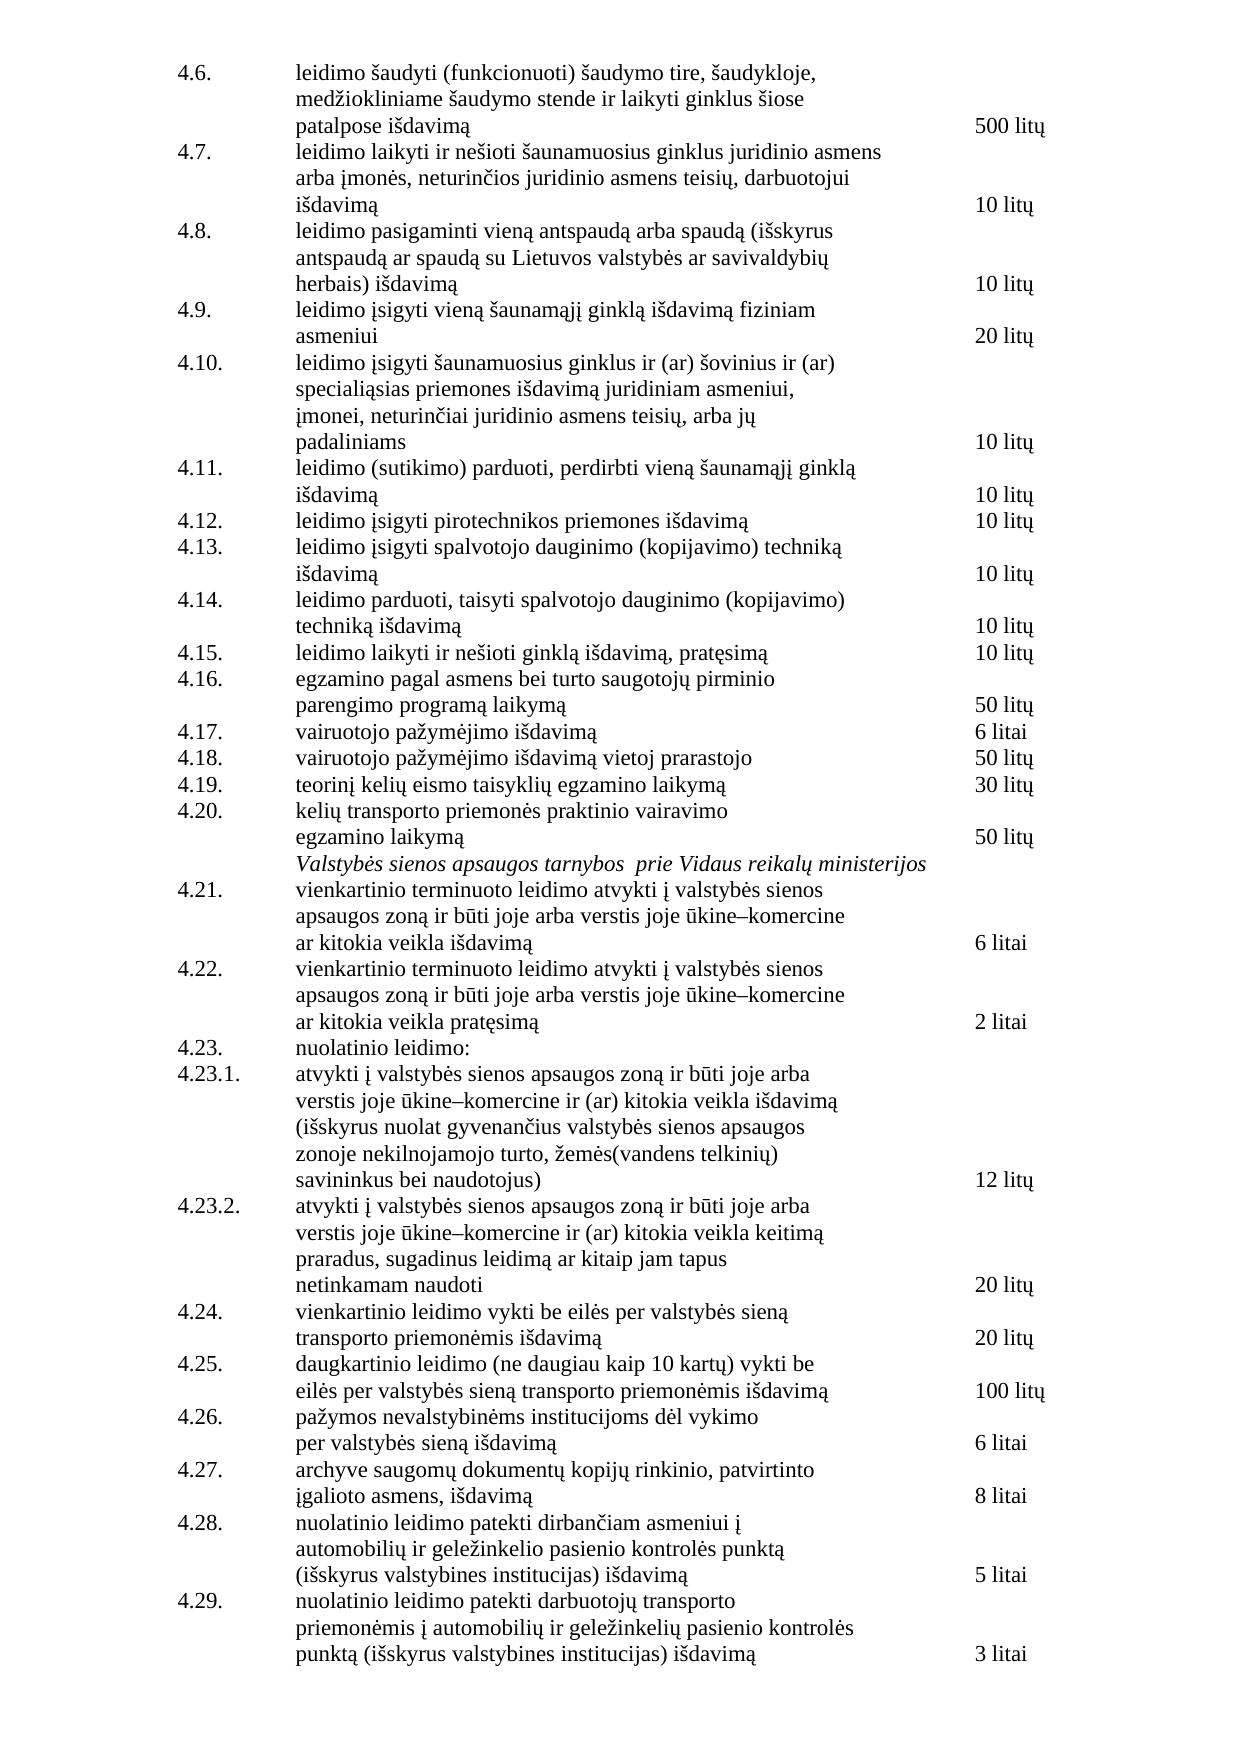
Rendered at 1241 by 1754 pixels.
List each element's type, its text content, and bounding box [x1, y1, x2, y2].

text 4.25. daugkartinio leidimo (ne daugiau kaip 10 kartų) vykti be eilės per valstybės sieną transporto priemonėmis išdavimą 100 litų [177, 1350, 1122, 1403]
text 4.15. leidimo laikyti ir nešioti ginklą išdavimą, pratęsimą 10 litų [177, 639, 1122, 665]
text 4.6. leidimo šaudyti (funkcionuoti) šaudymo tire, šaudykloje, medžiokliniame šaudymo stende ir laikyti ginklus šiose patalpose išdavimą 500 litų [177, 59, 1122, 138]
text 4.27. archyve saugomų dokumentų kopijų rinkinio, patvirtinto įgalioto asmens, išdavimą 8 litai [177, 1456, 1122, 1508]
text 4.24. vienkartinio leidimo vykti be eilės per valstybės sieną transporto priemonėmis išdavimą 20 litų [177, 1298, 1122, 1350]
text Valstybės sienos apsaugos tarnybos prie Vidaus reikalų ministerijos [177, 850, 1122, 876]
text 4.14. leidimo parduoti, taisyti spalvotojo dauginimo (kopijavimo) techniką išdavimą 10 litų [177, 586, 1122, 639]
text 4.21. vienkartinio terminuoto leidimo atvykti į valstybės sienos apsaugos zoną ir būti joje arba verstis joje ūkine–komercine ar kitokia veikla išdavimą 6 litai [177, 876, 1122, 955]
text 4.13. leidimo įsigyti spalvotojo dauginimo (kopijavimo) techniką išdavimą 10 litų [177, 533, 1122, 586]
text 4.7. leidimo laikyti ir nešioti šaunamuosius ginklus juridinio asmens arba įmonės, neturinčios juridinio asmens teisių, darbuotojui išdavimą 10 litų [177, 138, 1122, 217]
text 4.10. leidimo įsigyti šaunamuosius ginklus ir (ar) šovinius ir (ar) specialiąsias priemones išdavimą juridiniam asmeniui, įmonei, neturinčiai juridinio asmens teisių, arba jų padaliniams 10 litų [177, 349, 1122, 454]
text 4.16. egzamino pagal asmens bei turto saugotojų pirminio parengimo programą laikymą 50 litų [177, 665, 1122, 718]
text 4.11. leidimo (sutikimo) parduoti, perdirbti vieną šaunamąjį ginklą išdavimą 10 litų [177, 454, 1122, 507]
text 4.9. leidimo įsigyti vieną šaunamąjį ginklą išdavimą fiziniam asmeniui 20 litų [177, 296, 1122, 349]
text 4.23.1. atvykti į valstybės sienos apsaugos zoną ir būti joje arba verstis joje ūkine–komercine ir (ar) kitokia veikla išdavimą (išskyrus nuolat gyvenančius valstybės sienos apsaugos zonoje nekilnojamojo turto, žemės(vandens telkinių) savininkus bei naudotojus) 12 litų [177, 1061, 1122, 1192]
text 4.29. nuolatinio leidimo patekti darbuotojų transporto priemonėmis į automobilių ir geležinkelių pasienio kontrolės punktą (išskyrus valstybines institucijas) išdavimą 3 litai [177, 1588, 1122, 1667]
text 4.12. leidimo įsigyti pirotechnikos priemones išdavimą 10 litų [177, 507, 1122, 533]
text 4.17. vairuotojo pažymėjimo išdavimą 6 litai [177, 718, 1122, 744]
text 4.19. teorinį kelių eismo taisyklių egzamino laikymą 30 litų [177, 771, 1122, 797]
text 4.22. vienkartinio terminuoto leidimo atvykti į valstybės sienos apsaugos zoną ir būti joje arba verstis joje ūkine–komercine ar kitokia veikla pratęsimą 2 litai [177, 955, 1122, 1034]
text 4.20. kelių transporto priemonės praktinio vairavimo egzamino laikymą 50 litų [177, 797, 1122, 850]
text 4.23.2. atvykti į valstybės sienos apsaugos zoną ir būti joje arba verstis joje ūkine–komercine ir (ar) kitokia veikla keitimą praradus, sugadinus leidimą ar kitaip jam tapus netinkamam naudoti 20 litų [177, 1192, 1122, 1298]
text 4.26. pažymos nevalstybinėms institucijoms dėl vykimo per valstybės sieną išdavimą 6 litai [177, 1403, 1122, 1456]
text 4.28. nuolatinio leidimo patekti dirbančiam asmeniui į automobilių ir geležinkelio pasienio kontrolės punktą (išskyrus valstybines institucijas) išdavimą 5 litai [177, 1508, 1122, 1588]
text 4.8. leidimo pasigaminti vieną antspaudą arba spaudą (išskyrus antspaudą ar spaudą su Lietuvos valstybės ar savivaldybių herbais) išdavimą 10 litų [177, 217, 1122, 296]
text 4.18. vairuotojo pažymėjimo išdavimą vietoj prarastojo 50 litų [177, 744, 1122, 771]
text 4.23. nuolatinio leidimo: [177, 1034, 1122, 1061]
